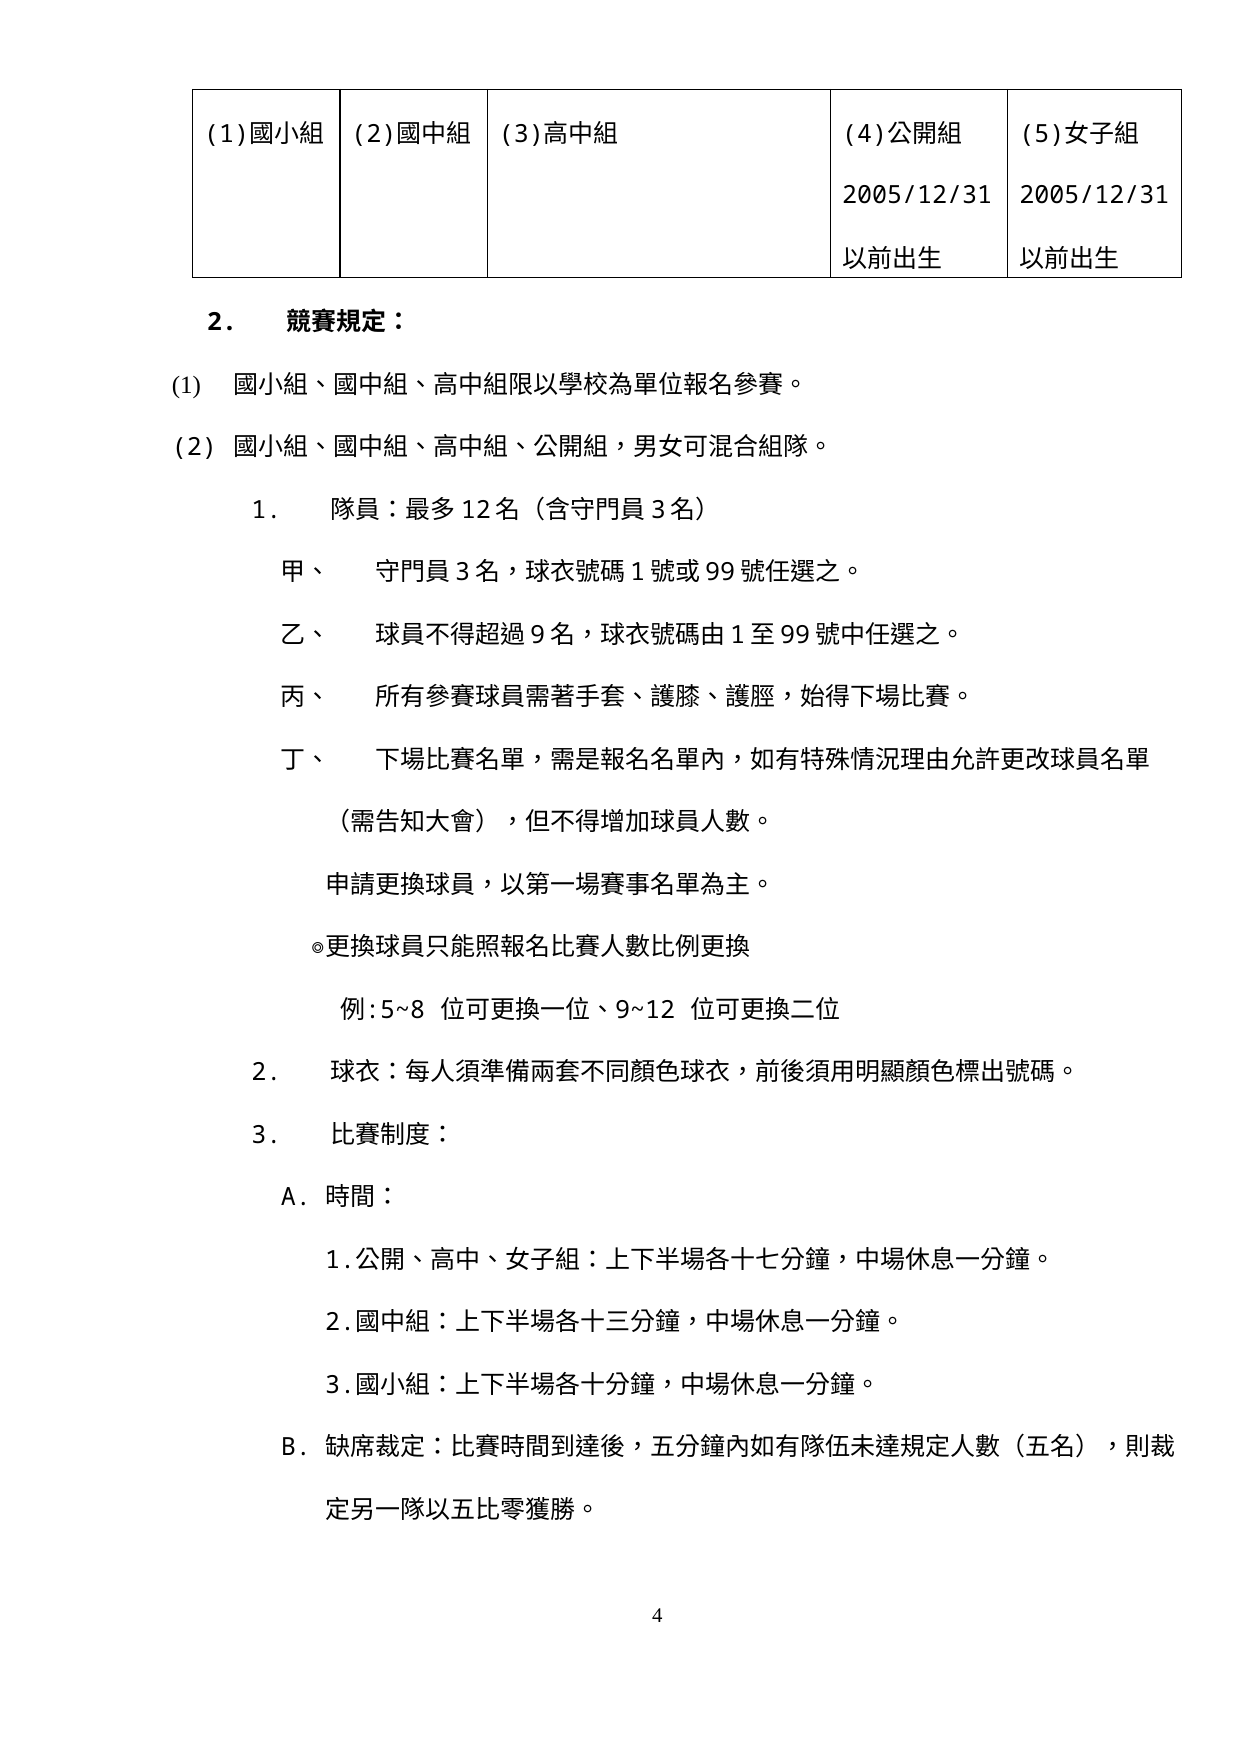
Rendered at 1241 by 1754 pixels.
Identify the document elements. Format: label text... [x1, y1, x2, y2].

text 例:5~8 位可更換一位、9~12 位可更換二位 [325, 966, 1181, 1028]
text ◎更換球員只能照報名比賽人數比例更換 [310, 903, 1181, 966]
list 球員不得超過9名，球衣號碼由1至99號中任選之。 [281, 591, 1181, 653]
text B. 缺席裁定：比賽時間到達後，五分鐘內如有隊伍未達規定人數（五名），則裁定另一隊以五比零獲勝。 [281, 1403, 1181, 1528]
list 隊員：最多12名（含守門員3名） [251, 466, 1181, 528]
table_header (3)高中組 [488, 90, 830, 277]
list 球衣：每人須準備兩套不同顏色球衣，前後須用明顯顏色標出號碼。 [251, 1028, 1181, 1091]
list 時間： [281, 1153, 1181, 1216]
list 所有參賽球員需著手套、護膝、護脛，始得下場比賽。 [281, 653, 1181, 716]
table_header (1)國小組 [193, 90, 339, 277]
list 國小組、國中組、高中組限以學校為單位報名參賽。 [133, 341, 1181, 403]
text 1.公開、高中、女子組：上下半場各十七分鐘，中場休息一分鐘。 [325, 1216, 1181, 1278]
text 申請更換球員，以第一場賽事名單為主。 [295, 841, 1181, 903]
list 競賽規定： [207, 278, 1181, 341]
table_header (4)公開組 2005/12/31 以前出生 [831, 90, 1007, 277]
list 守門員3名，球衣號碼1號或99號任選之。 [281, 528, 1181, 591]
list 下場比賽名單，需是報名名單內，如有特殊情況理由允許更改球員名單（需告知大會），但不得增加球員人數。 [281, 716, 1181, 841]
table_header (5)女子組 2005/12/31 以前出生 [1008, 90, 1181, 277]
list 國小組、國中組、高中組、公開組，男女可混合組隊。 [133, 403, 1181, 466]
text 2.國中組：上下半場各十三分鐘，中場休息一分鐘。 [325, 1278, 1181, 1341]
list 比賽制度： [251, 1091, 1181, 1153]
text 3.國小組：上下半場各十分鐘，中場休息一分鐘。 [325, 1341, 1181, 1403]
table_header (2)國中組 [341, 90, 487, 277]
